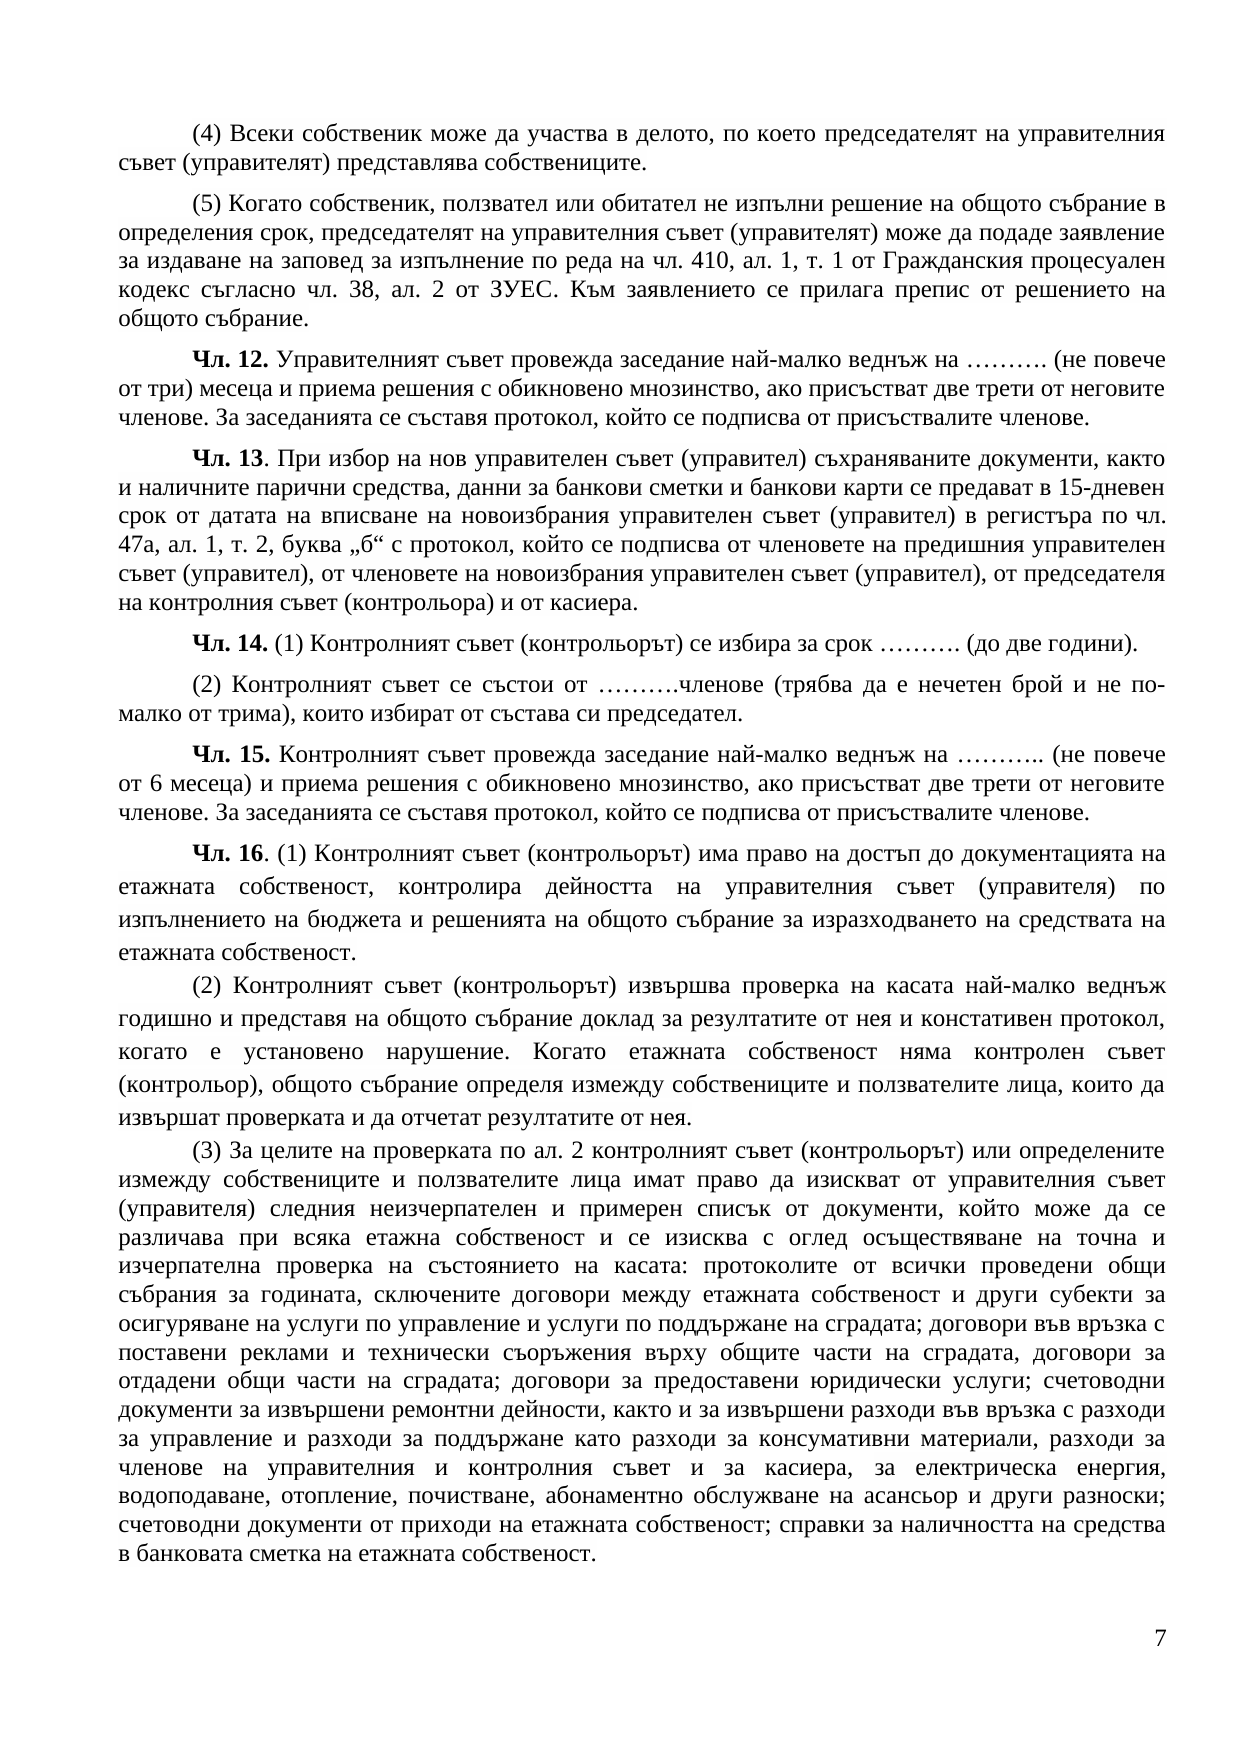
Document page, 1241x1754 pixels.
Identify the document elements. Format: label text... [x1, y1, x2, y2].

text Чл. 13. При избор на нов управителен съвет (управител) съхраняваните документи, както и наличните парични средства, данни за банкови сметки и банкови карти се предават в 15-дневен срок от датата на вписване на новоизбрания управителен съвет (управител) в регистъра по чл. 47а, ал. 1, т. 2, буква „б“ с протокол, който се подписва от членовете на предишния управителен съвет (управител), от членовете на новоизбрания управителен съвет (управител), от председателя на контролния съвет (контрольора) и от касиера. [118, 443, 1167, 616]
text (2) Контролният съвет (контрольорът) извършва проверка на касата най-малко веднъж годишно и представя на общото събрание доклад за резултатите от нея и констативен протокол, когато е установено нарушение. Когато етажната собственост няма контролен съвет (контрольор), общото събрание определя измежду собствениците и ползвателите лица, които да извършат проверката и да отчетат резултатите от нея. [118, 970, 1167, 1131]
text Чл. 12. Управителният съвет провежда заседание най-малко веднъж на ………. (не повече от три) месеца и приема решения с обикновено мнозинство, ако присъстват две трети от неговите членове. За заседанията се съставя протокол, който се подписва от присъствалите членове. [118, 344, 1167, 431]
text Чл. 15. Контролният съвет провежда заседание най-малко веднъж на ……….. (не повече от 6 месеца) и приема решения с обикновено мнозинство, ако присъстват две трети от неговите членове. За заседанията се съставя протокол, който се подписва от присъствалите членове. [118, 739, 1167, 826]
text (4) Всеки собственик може да участва в делото, по което председателят на управителния съвет (управителят) представлява собствениците. [118, 118, 1167, 176]
text Чл. 16. (1) Контролният съвет (контрольорът) има право на достъп до документацията на етажната собственост, контролира дейността на управителния съвет (управителя) по изпълнението на бюджета и решенията на общото събрание за изразходването на средствата на етажната собственост. [118, 838, 1167, 966]
text Чл. 14. (1) Контролният съвет (контрольорът) се избира за срок ………. (до две години). [118, 628, 1167, 657]
text (3) За целите на проверката по ал. 2 контролният съвет (контрольорът) или определените измежду собствениците и ползвателите лица имат право да изискват от управителния съвет (управителя) следния неизчерпателен и примерен списък от документи, който може да се различава при всяка етажна собственост и се изисква с оглед осъществяване на точна и изчерпателна проверка на състоянието на касата: протоколите от всички проведени общи събрания за годината, сключените договори между етажната собственост и други субекти за осигуряване на услуги по управление и услуги по поддържане на сградата; договори във връзка с поставени реклами и технически съоръжения върху общите части на сградата, договори за отдадени общи части на сградата; договори за предоставени юридически услуги; счетоводни документи за извършени ремонтни дейности, както и за извършени разходи във връзка с разходи за управление и разходи за поддържане като разходи за консумативни материали, разходи за членове на управителния и контролния съвет и за касиера, за електрическа енергия, водоподаване, отопление, почистване, абонаментно обслужване на асансьор и други разноски; счетоводни документи от приходи на етажната собственост; справки за наличността на средства в банковата сметка на етажната собственост. [118, 1135, 1167, 1567]
text (2) Контролният съвет се състои от ……….членове (трябва да е нечетен брой и не по-малко от трима), които избират от състава си председател. [118, 669, 1167, 727]
text (5) Когато собственик, ползвател или обитател не изпълни решение на общото събрание в определения срок, председателят на управителния съвет (управителят) може да подаде заявление за издаване на заповед за изпълнение по реда на чл. 410, ал. 1, т. 1 от Гражданския процесуален кодекс съгласно чл. 38, ал. 2 от ЗУЕС. Към заявлението се прилага препис от решението на общото събрание. [118, 188, 1167, 332]
